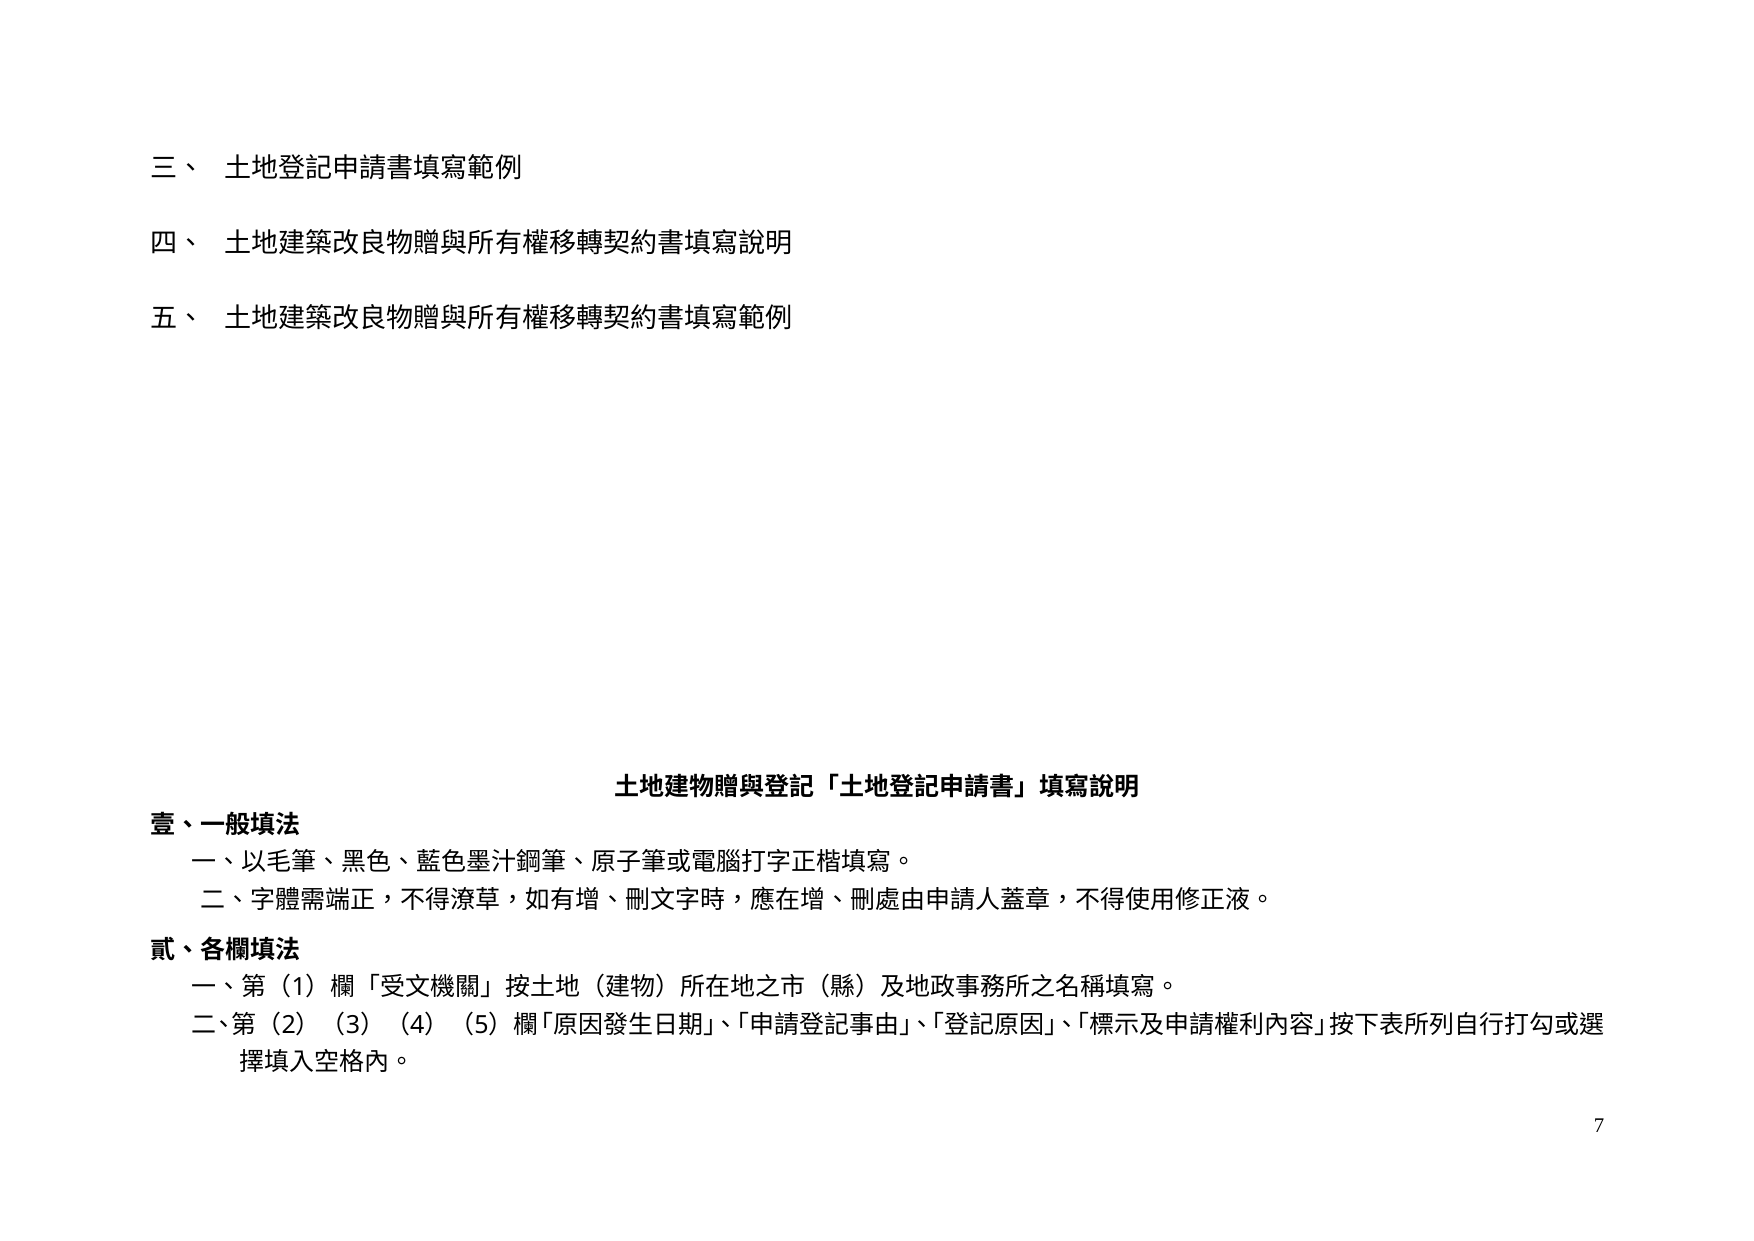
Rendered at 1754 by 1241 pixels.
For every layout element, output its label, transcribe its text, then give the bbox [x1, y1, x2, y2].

text 二、第（2）（3）（4）（5）欄「原因發生日期」、「申請登記事由」、「登記原因」、「標示及申請權利內容」按下表所列自行打勾或選擇填入空格內。 [191, 1003, 1604, 1078]
list 土地建築改良物贈與所有權移轉契約書填寫範例 [150, 278, 1604, 353]
text 二、字體需端正，不得潦草，如有增、刪文字時，應在增、刪處由申請人蓋章，不得使用修正液。 [200, 878, 1604, 916]
list 一般填法 [150, 803, 1604, 841]
text 一、第（1）欄「受文機關」按土地（建物）所在地之市（縣）及地政事務所之名稱填寫。 [191, 966, 1604, 1003]
list 土地建築改良物贈與所有權移轉契約書填寫說明 [150, 203, 1604, 278]
list 各欄填法 [150, 928, 1604, 966]
text 一、以毛筆、黑色、藍色墨汁鋼筆、原子筆或電腦打字正楷填寫。 [191, 841, 1604, 878]
list 土地登記申請書填寫範例 [150, 128, 1604, 203]
text 土地建物贈與登記「土地登記申請書」填寫說明 [150, 766, 1604, 803]
